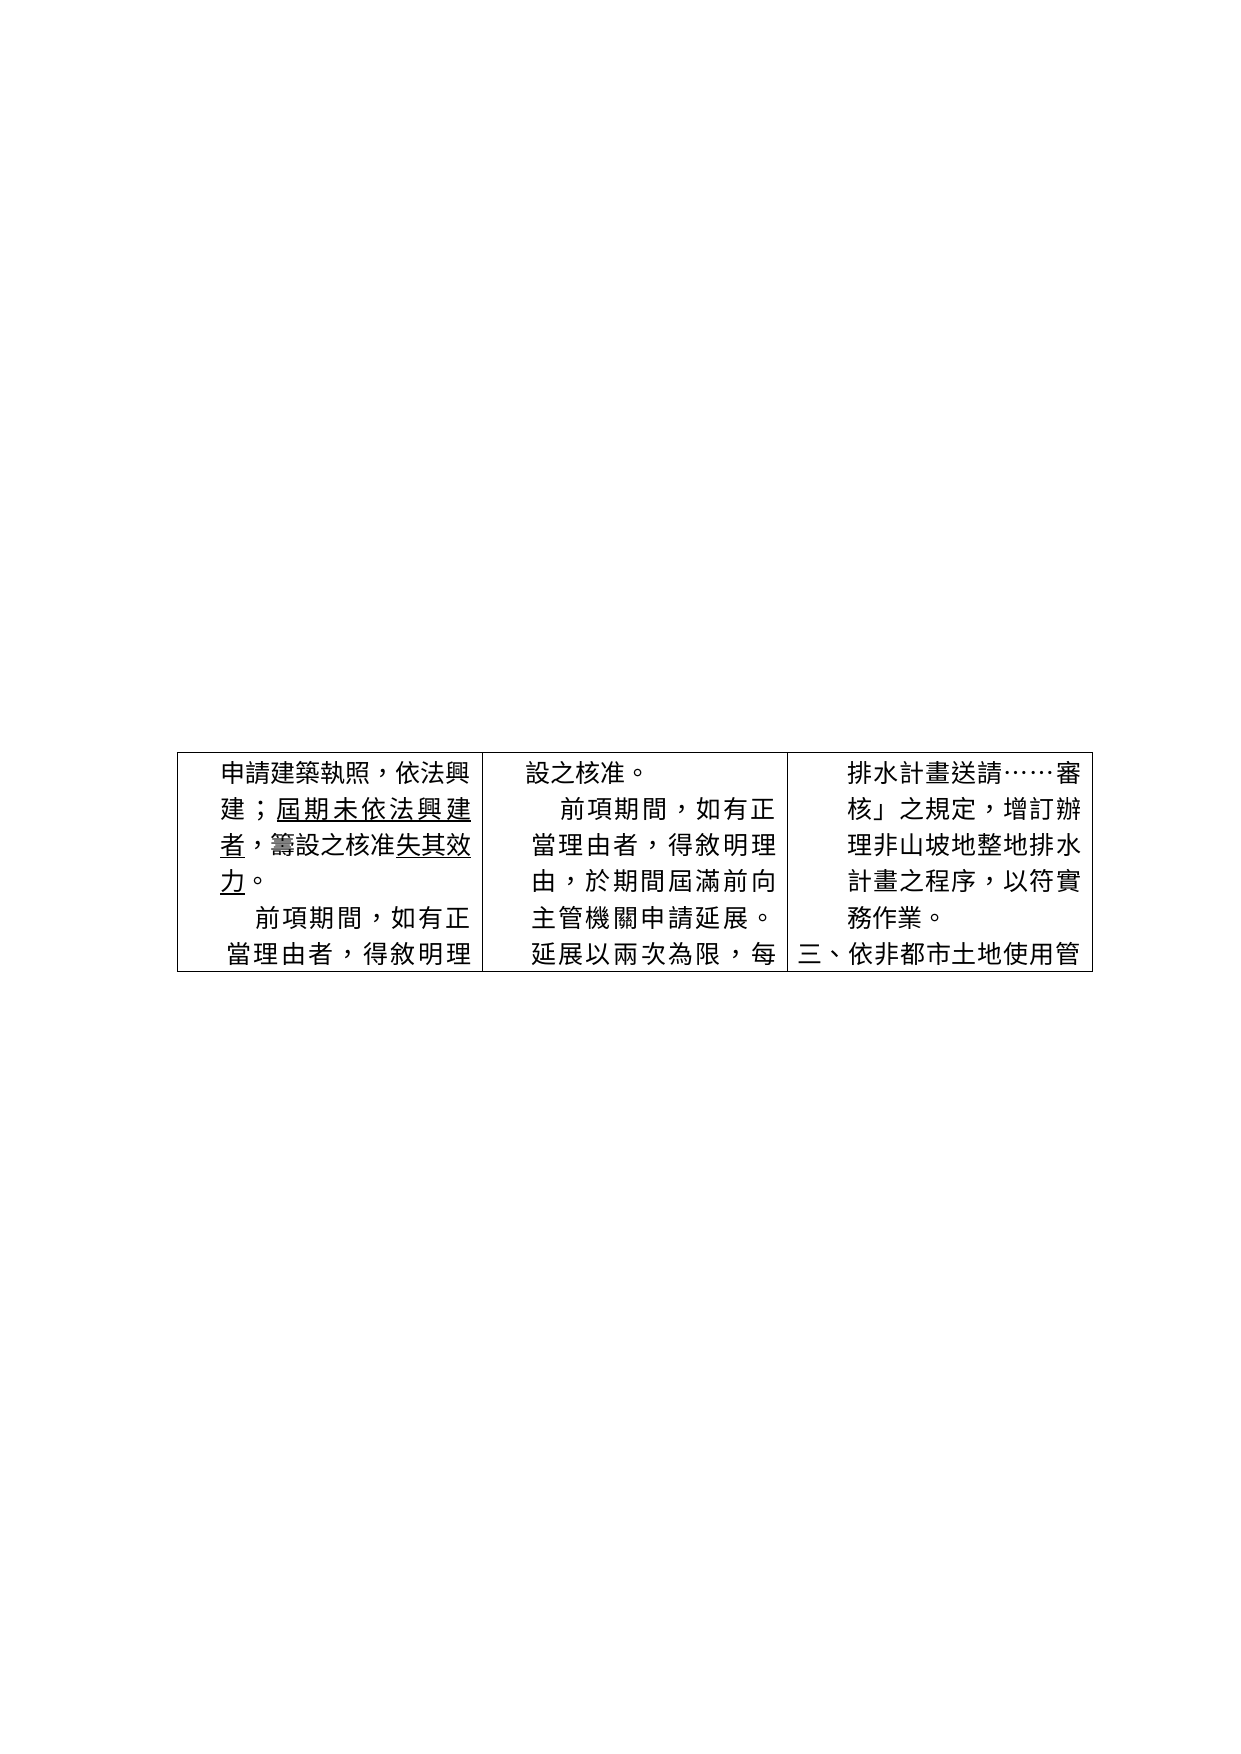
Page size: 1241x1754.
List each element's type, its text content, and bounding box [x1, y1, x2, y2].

table_cell 設之核准。 前項期間，如有正當理由者，得敘明理由，於期間屆滿前向主管機關申請延展。延展以兩次為限，每 [483, 753, 787, 971]
table_cell 排水計畫送請……審核」之規定，增訂辦理非山坡地整地排水計畫之程序，以符實務作業。 三、依非都市土地使用管 [788, 753, 1092, 971]
table_cell 申請建築執照，依法興建；屆期未依法興建者，籌設之核准失其效力。 前項期間，如有正當理由者，得敘明理 [178, 753, 482, 971]
